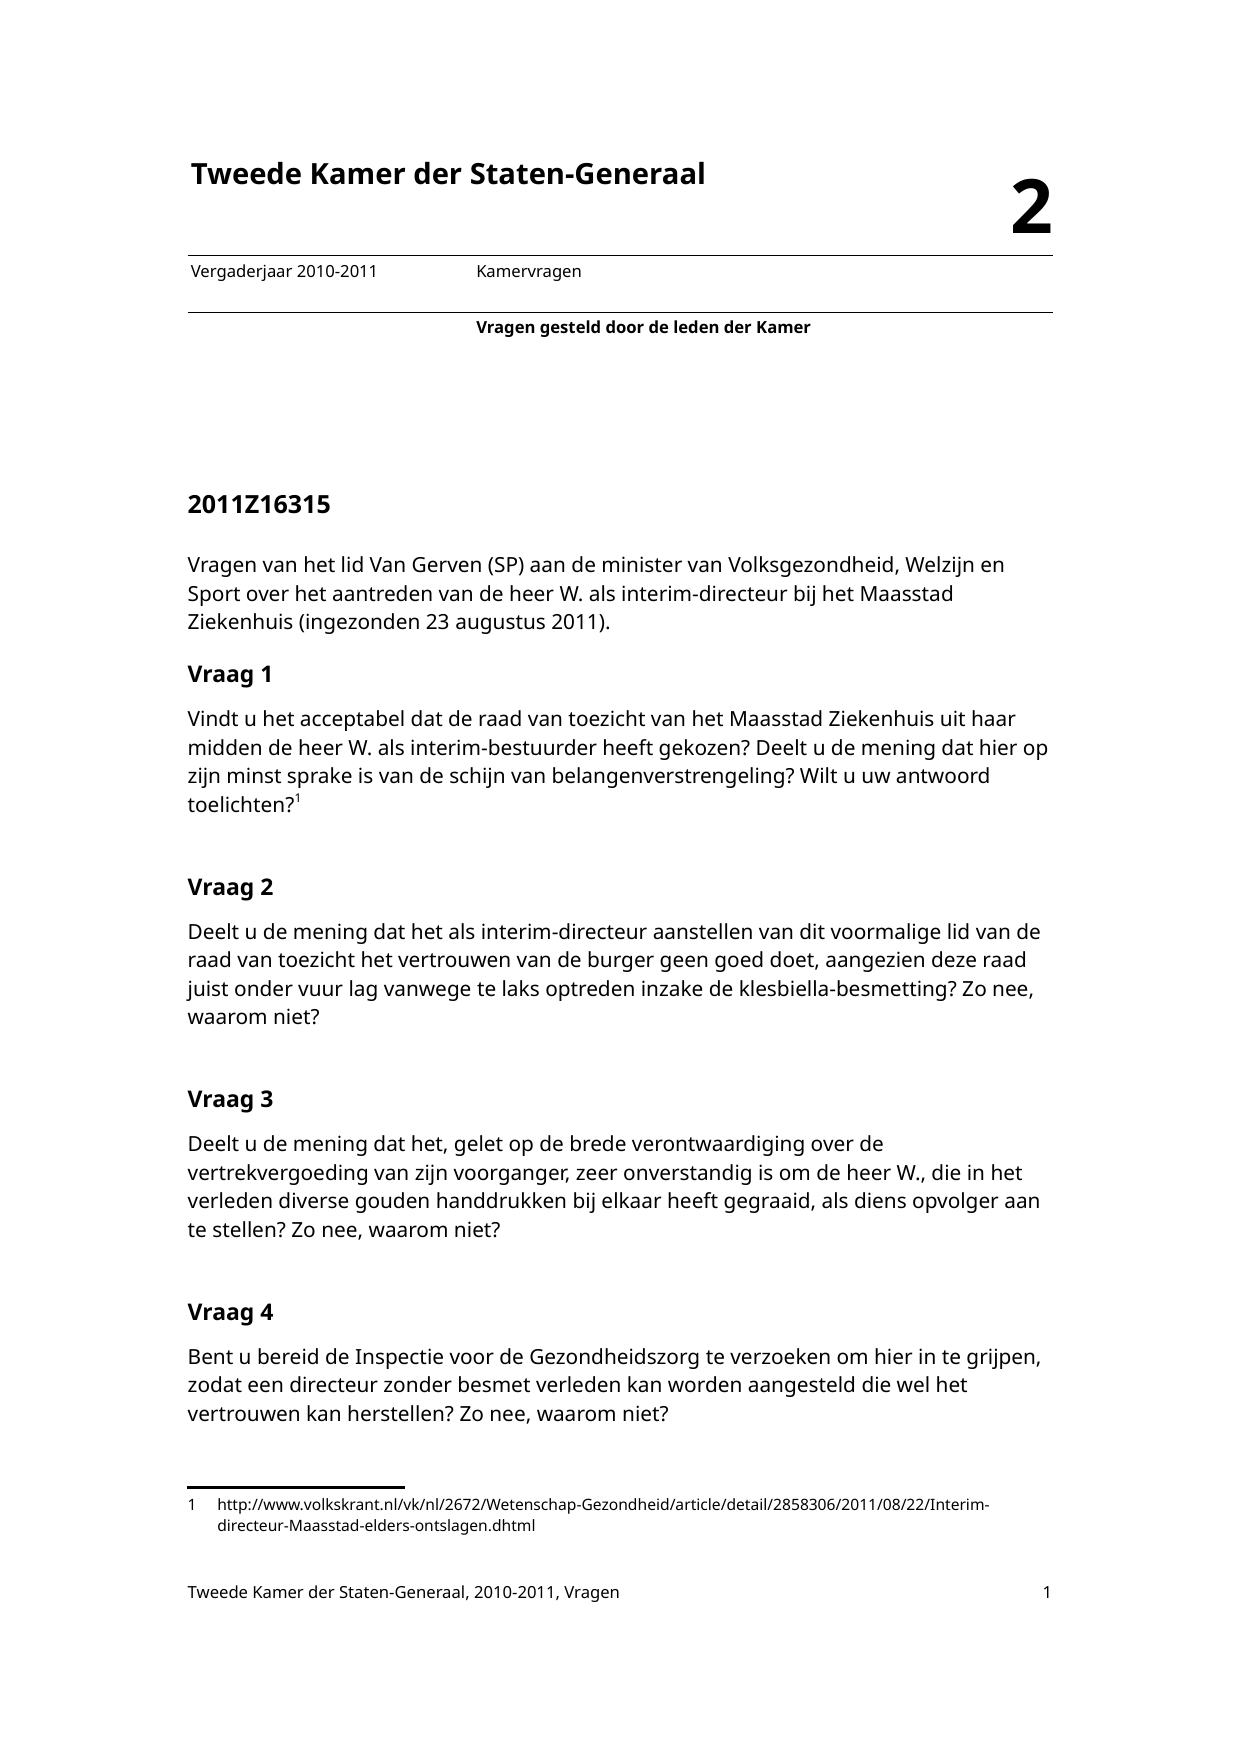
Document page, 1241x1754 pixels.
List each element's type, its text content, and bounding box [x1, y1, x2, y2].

text Deelt u de mening dat het, gelet op de brede verontwaardiging over de vertrekvergoeding van zijn voorganger, zeer onverstandig is om de heer W., die in het verleden diverse gouden handdrukken bij elkaar heeft gegraaid, als diens opvolger aan te stellen? Zo nee, waarom niet? [187, 1129, 1053, 1243]
text Deelt u de mening dat het als interim-directeur aanstellen van dit voormalige lid van de raad van toezicht het vertrouwen van de burger geen goed doet, aangezien deze raad juist onder vuur lag vanwege te laks optreden inzake de klesbiella-besmetting? Zo nee, waarom niet? [187, 917, 1053, 1031]
text Vindt u het acceptabel dat de raad van toezicht van het Maasstad Ziekenhuis uit haar midden de heer W. als interim-bestuurder heeft gekozen? Deelt u de mening dat hier op zijn minst sprake is van de schijn van belangenverstrengeling? Wilt u uw antwoord toelichten? [187, 704, 1053, 818]
text Vragen van het lid Van Gerven (SP) aan de minister van Volksgezondheid, Welzijn en Sport over het aantreden van de heer W. als interim-directeur bij het Maasstad Ziekenhuis (ingezonden 23 augustus 2011). [187, 550, 1053, 636]
text 2011Z16315 [187, 487, 1053, 521]
table_cell Vergaderjaar 2010-2011 [188, 256, 473, 312]
subtitle Vraag 3 [187, 1083, 1053, 1114]
table_header 2 [880, 150, 1053, 255]
table_cell Kamervragen [473, 256, 1053, 312]
table_cell [188, 313, 473, 339]
table_header Tweede Kamer der Staten-Generaal [188, 150, 879, 255]
subtitle Vraag 2 [187, 871, 1053, 902]
table_cell Vragen gesteld door de leden der Kamer [473, 313, 1053, 339]
text http://www.volkskrant.nl/vk/nl/2672/Wetenschap-Gezondheid/article/detail/2858306/2011/08/22/Interim-directeur-Maasstad-elders-ontslagen.dhtml [187, 1479, 1053, 1536]
subtitle Vraag 1 [187, 658, 1053, 689]
subtitle Vraag 4 [187, 1296, 1053, 1327]
text Bent u bereid de Inspectie voor de Gezondheidszorg te verzoeken om hier in te grijpen, zodat een directeur zonder besmet verleden kan worden aangesteld die wel het vertrouwen kan herstellen? Zo nee, waarom niet? [187, 1342, 1053, 1427]
